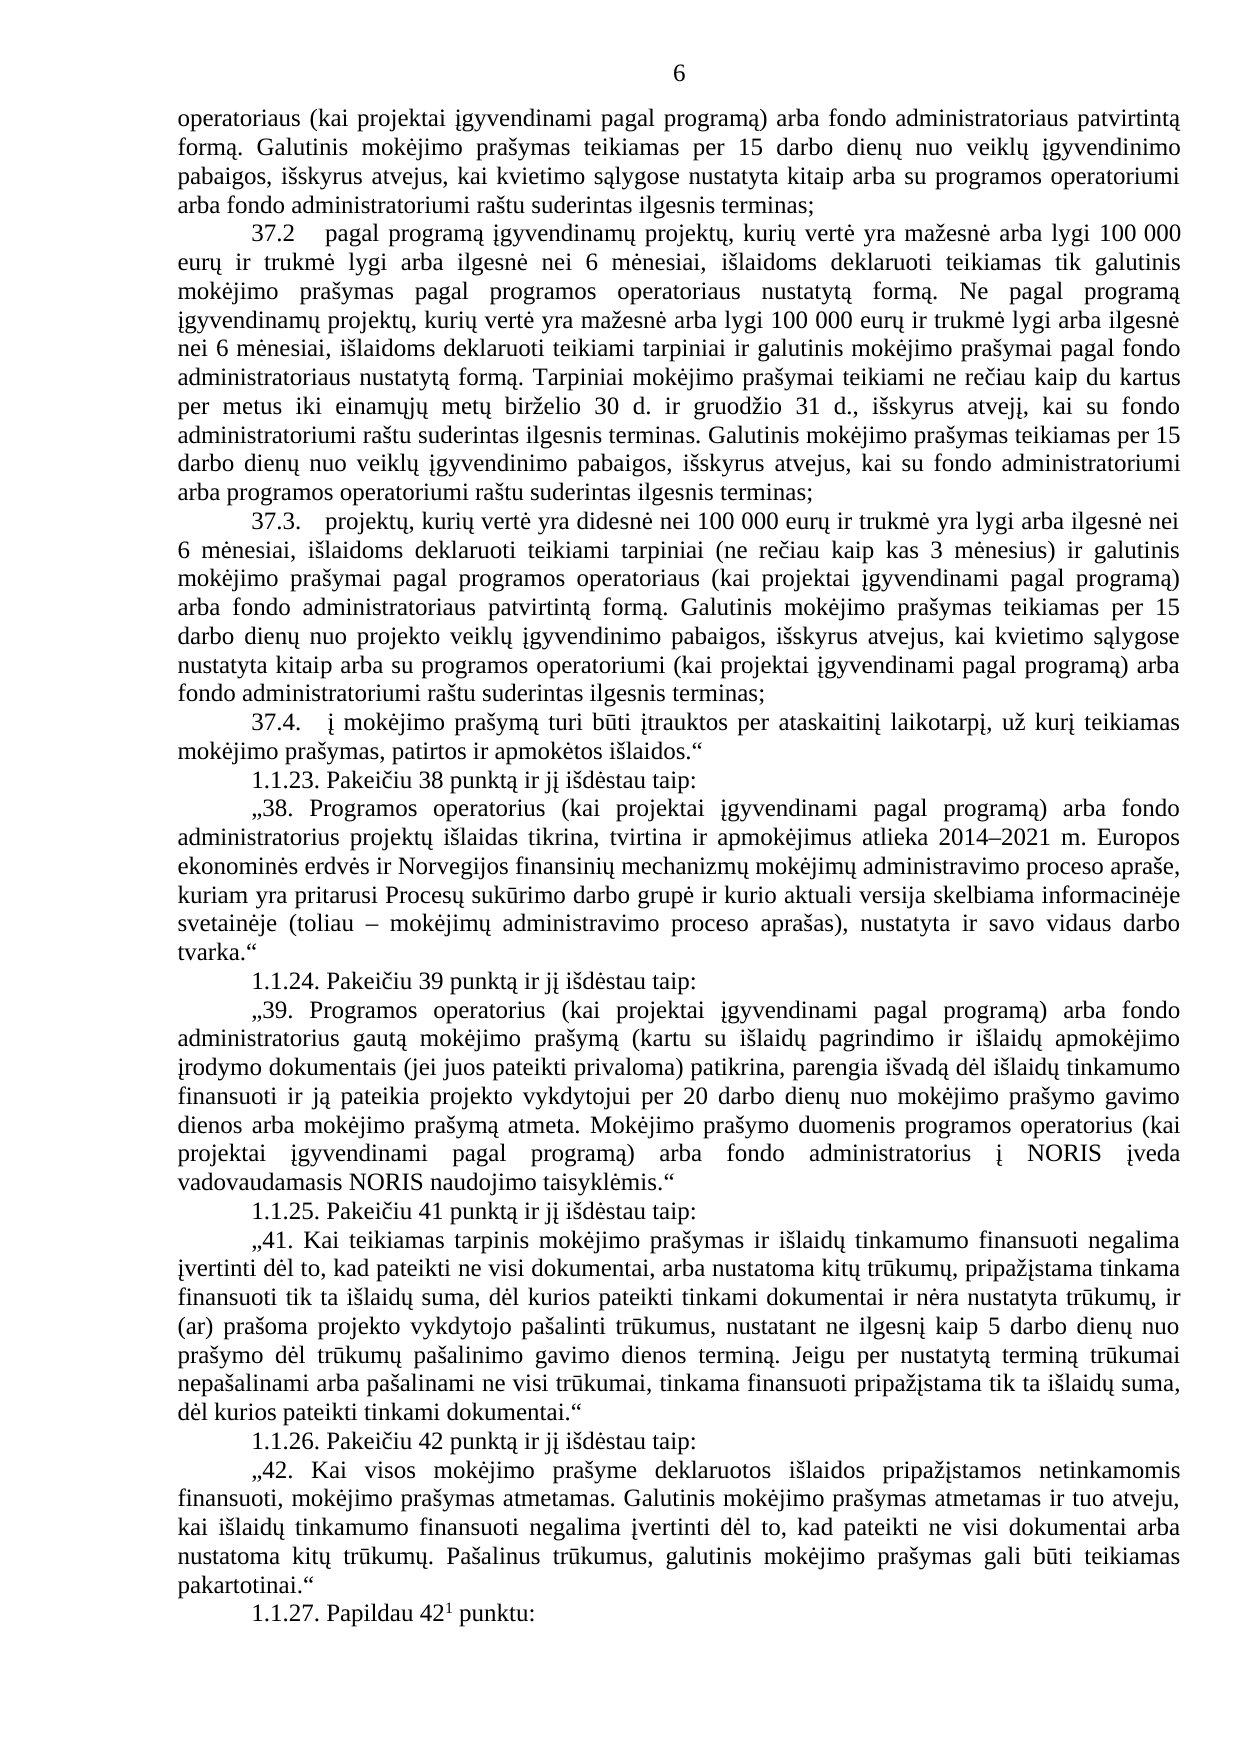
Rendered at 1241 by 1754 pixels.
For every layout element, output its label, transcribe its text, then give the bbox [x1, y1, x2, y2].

text „38. Programos operatorius (kai projektai įgyvendinami pagal programą) arba fondo administratorius projektų išlaidas tikrina, tvirtina ir apmokėjimus atlieka 2014–2021 m. Europos ekonominės erdvės ir Norvegijos finansinių mechanizmų mokėjimų administravimo proceso apraše, kuriam yra pritarusi Procesų sukūrimo darbo grupė ir kurio aktuali versija skelbiama informacinėje svetainėje (toliau – mokėjimų administravimo proceso aprašas), nustatyta ir savo vidaus darbo tvarka.“ [177, 793, 1181, 966]
text „41. Kai teikiamas tarpinis mokėjimo prašymas ir išlaidų tinkamumo finansuoti negalima įvertinti dėl to, kad pateikti ne visi dokumentai, arba nustatoma kitų trūkumų, pripažįstama tinkama finansuoti tik ta išlaidų suma, dėl kurios pateikti tinkami dokumentai ir nėra nustatyta trūkumų, ir (ar) prašoma projekto vykdytojo pašalinti trūkumus, nustatant ne ilgesnį kaip 5 darbo dienų nuo prašymo dėl trūkumų pašalinimo gavimo dienos terminą. Jeigu per nustatytą terminą trūkumai nepašalinami arba pašalinami ne visi trūkumai, tinkama finansuoti pripažįstama tik ta išlaidų suma, dėl kurios pateikti tinkami dokumentai.“ [177, 1225, 1181, 1426]
text 1.1.26. Pakeičiu 42 punktą ir jį išdėstau taip: [251, 1426, 1181, 1455]
text operatoriaus (kai projektai įgyvendinami pagal programą) arba fondo administratoriaus patvirtintą formą. Galutinis mokėjimo prašymas teikiamas per 15 darbo dienų nuo veiklų įgyvendinimo pabaigos, išskyrus atvejus, kai kvietimo sąlygose nustatyta kitaip arba su programos operatoriumi arba fondo administratoriumi raštu suderintas ilgesnis terminas; [177, 103, 1181, 218]
text 37.4. į mokėjimo prašymą turi būti įtrauktos per ataskaitinį laikotarpį, už kurį teikiamas mokėjimo prašymas, patirtos ir apmokėtos išlaidos.“ [177, 707, 1181, 765]
text „42. Kai visos mokėjimo prašyme deklaruotos išlaidos pripažįstamos netinkamomis finansuoti, mokėjimo prašymas atmetamas. Galutinis mokėjimo prašymas atmetamas ir tuo atveju, kai išlaidų tinkamumo finansuoti negalima įvertinti dėl to, kad pateikti ne visi dokumentai arba nustatoma kitų trūkumų. Pašalinus trūkumus, galutinis mokėjimo prašymas gali būti teikiamas pakartotinai.“ [177, 1455, 1181, 1598]
text 1.1.27. Papildau 421 punktu: [251, 1598, 1181, 1627]
text 37.3. projektų, kurių vertė yra didesnė nei 100 000 eurų ir trukmė yra lygi arba ilgesnė nei 6 mėnesiai, išlaidoms deklaruoti teikiami tarpiniai (ne rečiau kaip kas 3 mėnesius) ir galutinis mokėjimo prašymai pagal programos operatoriaus (kai projektai įgyvendinami pagal programą) arba fondo administratoriaus patvirtintą formą. Galutinis mokėjimo prašymas teikiamas per 15 darbo dienų nuo projekto veiklų įgyvendinimo pabaigos, išskyrus atvejus, kai kvietimo sąlygose nustatyta kitaip arba su programos operatoriumi (kai projektai įgyvendinami pagal programą) arba fondo administratoriumi raštu suderintas ilgesnis terminas; [177, 506, 1181, 707]
text 37.2 pagal programą įgyvendinamų projektų, kurių vertė yra mažesnė arba lygi 100 000 eurų ir trukmė lygi arba ilgesnė nei 6 mėnesiai, išlaidoms deklaruoti teikiamas tik galutinis mokėjimo prašymas pagal programos operatoriaus nustatytą formą. Ne pagal programą įgyvendinamų projektų, kurių vertė yra mažesnė arba lygi 100 000 eurų ir trukmė lygi arba ilgesnė nei 6 mėnesiai, išlaidoms deklaruoti teikiami tarpiniai ir galutinis mokėjimo prašymai pagal fondo administratoriaus nustatytą formą. Tarpiniai mokėjimo prašymai teikiami ne rečiau kaip du kartus per metus iki einamųjų metų birželio 30 d. ir gruodžio 31 d., išskyrus atvejį, kai su fondo administratoriumi raštu suderintas ilgesnis terminas. Galutinis mokėjimo prašymas teikiamas per 15 darbo dienų nuo veiklų įgyvendinimo pabaigos, išskyrus atvejus, kai su fondo administratoriumi arba programos operatoriumi raštu suderintas ilgesnis terminas; [177, 218, 1181, 506]
text 1.1.25. Pakeičiu 41 punktą ir jį išdėstau taip: [251, 1196, 1181, 1225]
text 1.1.24. Pakeičiu 39 punktą ir jį išdėstau taip: [251, 966, 1181, 995]
text „39. Programos operatorius (kai projektai įgyvendinami pagal programą) arba fondo administratorius gautą mokėjimo prašymą (kartu su išlaidų pagrindimo ir išlaidų apmokėjimo įrodymo dokumentais (jei juos pateikti privaloma) patikrina, parengia išvadą dėl išlaidų tinkamumo finansuoti ir ją pateikia projekto vykdytojui per 20 darbo dienų nuo mokėjimo prašymo gavimo dienos arba mokėjimo prašymą atmeta. Mokėjimo prašymo duomenis programos operatorius (kai projektai įgyvendinami pagal programą) arba fondo administratorius į NORIS įveda vadovaudamasis NORIS naudojimo taisyklėmis.“ [177, 995, 1181, 1196]
text 1.1.23. Pakeičiu 38 punktą ir jį išdėstau taip: [251, 765, 1181, 793]
